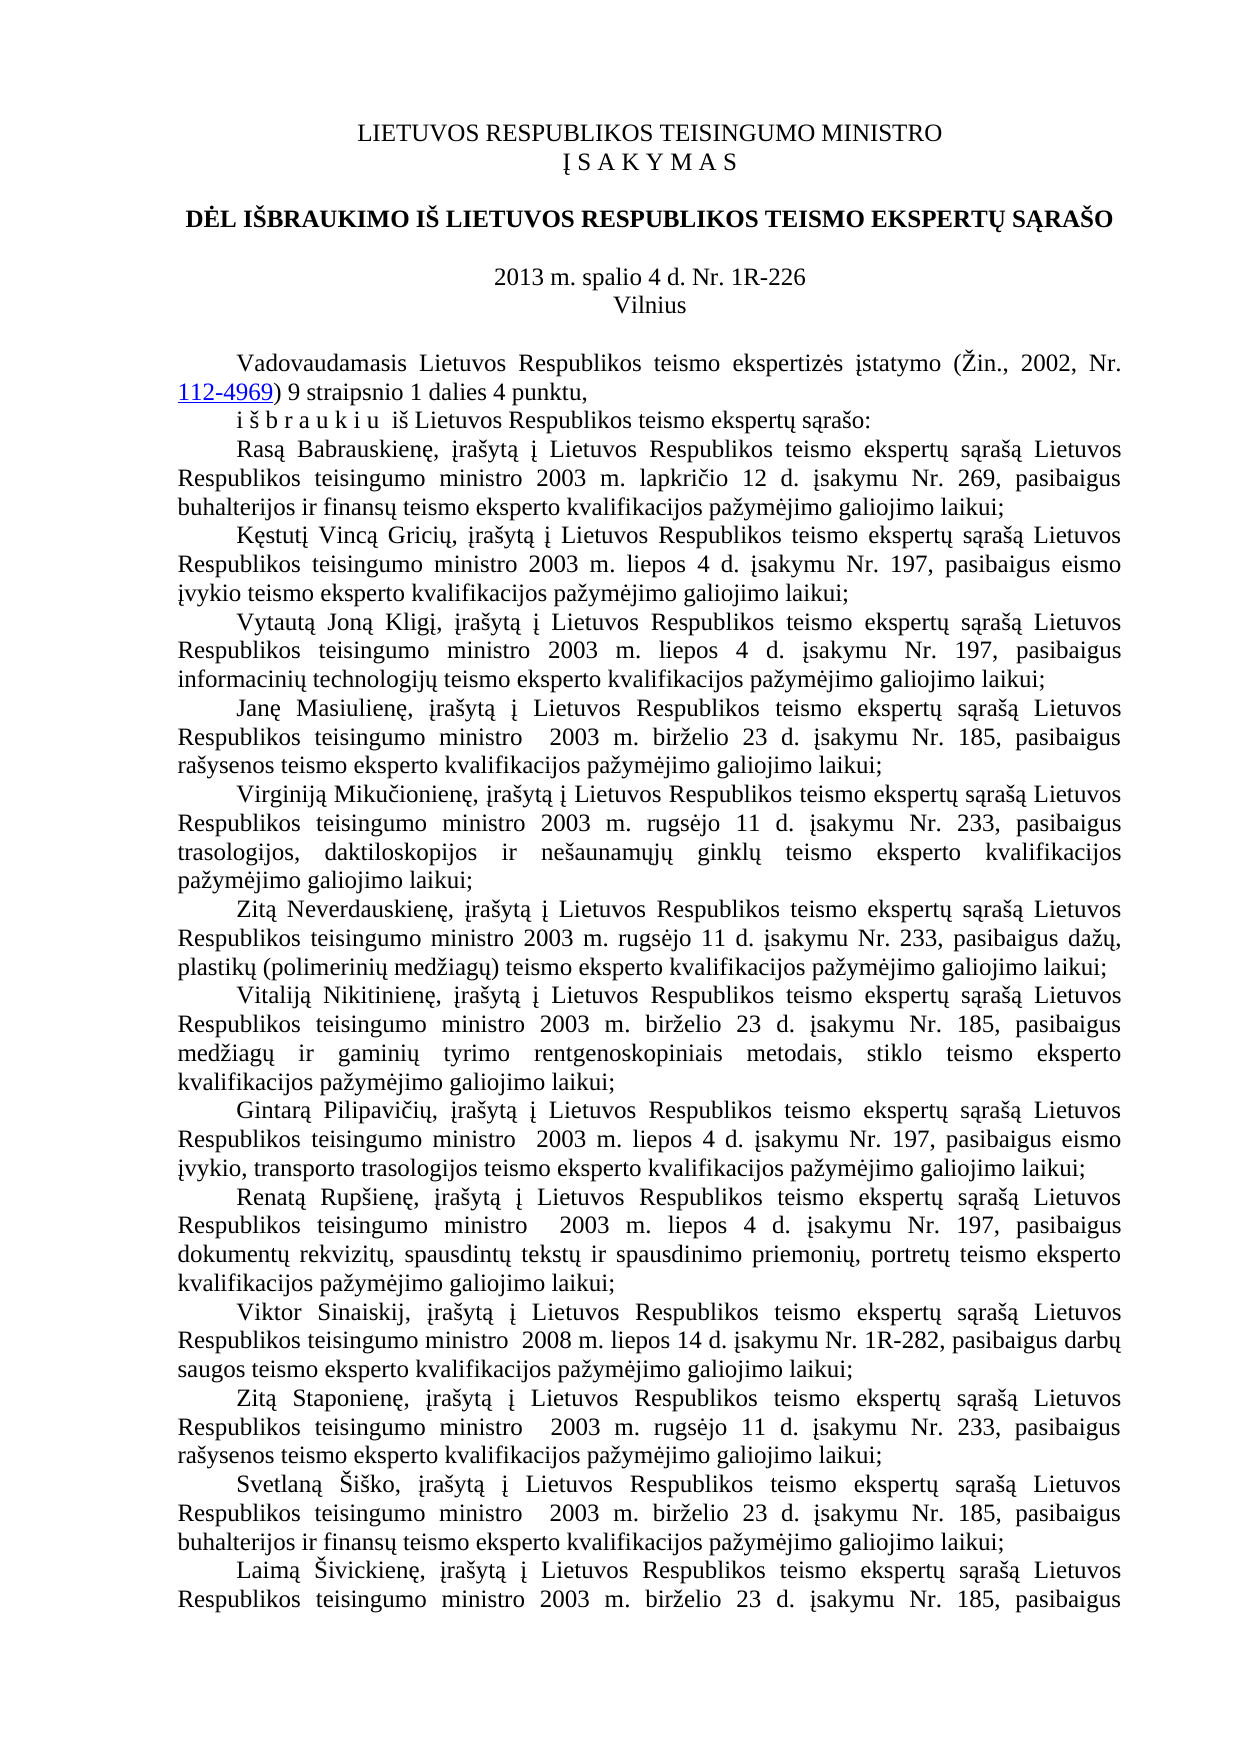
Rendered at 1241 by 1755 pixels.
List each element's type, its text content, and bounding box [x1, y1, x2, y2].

text Renatą Rupšienę, įrašytą į Lietuvos Respublikos teismo ekspertų sąrašą Lietuvos Respublikos teisingumo ministro 2003 m. liepos 4 d. įsakymu Nr. 197, pasibaigus dokumentų rekvizitų, spausdintų tekstų ir spausdinimo priemonių, portretų teismo eksperto kvalifikacijos pažymėjimo galiojimo laikui; [177, 1182, 1122, 1297]
text Janę Masiulienę, įrašytą į Lietuvos Respublikos teismo ekspertų sąrašą Lietuvos Respublikos teisingumo ministro 2003 m. birželio 23 d. įsakymu Nr. 185, pasibaigus rašysenos teismo eksperto kvalifikacijos pažymėjimo galiojimo laikui; [177, 693, 1122, 779]
text Laimą Šivickienę, įrašytą į Lietuvos Respublikos teismo ekspertų sąrašą Lietuvos Respublikos teisingumo ministro 2003 m. birželio 23 d. įsakymu Nr. 185, pasibaigus [177, 1556, 1122, 1613]
text 2013 m. spalio 4 d. Nr. 1R-226 [177, 262, 1122, 291]
text Rasą Babrauskienę, įrašytą į Lietuvos Respublikos teismo ekspertų sąrašą Lietuvos Respublikos teisingumo ministro 2003 m. lapkričio 12 d. įsakymu Nr. 269, pasibaigus buhalterijos ir finansų teismo eksperto kvalifikacijos pažymėjimo galiojimo laikui; [177, 434, 1122, 521]
text LIETUVOS RESPUBLIKOS TEISINGUMO MINISTRO [177, 118, 1122, 147]
text Vitaliją Nikitinienę, įrašytą į Lietuvos Respublikos teismo ekspertų sąrašą Lietuvos Respublikos teisingumo ministro 2003 m. birželio 23 d. įsakymu Nr. 185, pasibaigus medžiagų ir gaminių tyrimo rentgenoskopiniais metodais, stiklo teismo eksperto kvalifikacijos pažymėjimo galiojimo laikui; [177, 981, 1122, 1096]
text Kęstutį Vincą Gricių, įrašytą į Lietuvos Respublikos teismo ekspertų sąrašą Lietuvos Respublikos teisingumo ministro 2003 m. liepos 4 d. įsakymu Nr. 197, pasibaigus eismo įvykio teismo eksperto kvalifikacijos pažymėjimo galiojimo laikui; [177, 521, 1122, 607]
text Gintarą Pilipavičių, įrašytą į Lietuvos Respublikos teismo ekspertų sąrašą Lietuvos Respublikos teisingumo ministro 2003 m. liepos 4 d. įsakymu Nr. 197, pasibaigus eismo įvykio, transporto trasologijos teismo eksperto kvalifikacijos pažymėjimo galiojimo laikui; [177, 1096, 1122, 1182]
text Zitą Staponienę, įrašytą į Lietuvos Respublikos teismo ekspertų sąrašą Lietuvos Respublikos teisingumo ministro 2003 m. rugsėjo 11 d. įsakymu Nr. 233, pasibaigus rašysenos teismo eksperto kvalifikacijos pažymėjimo galiojimo laikui; [177, 1383, 1122, 1469]
text Vadovaudamasis Lietuvos Respublikos teismo ekspertizės įstatymo (Žin., 2002, Nr. 112-4969) 9 straipsnio 1 dalies 4 punktu, [177, 348, 1122, 406]
text Viktor Sinaiskij, įrašytą į Lietuvos Respublikos teismo ekspertų sąrašą Lietuvos Respublikos teisingumo ministro 2008 m. liepos 14 d. įsakymu Nr. 1R-282, pasibaigus darbų saugos teismo eksperto kvalifikacijos pažymėjimo galiojimo laikui; [177, 1297, 1122, 1383]
text Svetlaną Šiško, įrašytą į Lietuvos Respublikos teismo ekspertų sąrašą Lietuvos Respublikos teisingumo ministro 2003 m. birželio 23 d. įsakymu Nr. 185, pasibaigus buhalterijos ir finansų teismo eksperto kvalifikacijos pažymėjimo galiojimo laikui; [177, 1469, 1122, 1556]
text Į S A K Y M A S [177, 147, 1122, 176]
text Zitą Neverdauskienę, įrašytą į Lietuvos Respublikos teismo ekspertų sąrašą Lietuvos Respublikos teisingumo ministro 2003 m. rugsėjo 11 d. įsakymu Nr. 233, pasibaigus dažų, plastikų (polimerinių medžiagų) teismo eksperto kvalifikacijos pažymėjimo galiojimo laikui; [177, 894, 1122, 981]
text Vilnius [177, 291, 1122, 319]
text Virginiją Mikučionienę, įrašytą į Lietuvos Respublikos teismo ekspertų sąrašą Lietuvos Respublikos teisingumo ministro 2003 m. rugsėjo 11 d. įsakymu Nr. 233, pasibaigus trasologijos, daktiloskopijos ir nešaunamųjų ginklų teismo eksperto kvalifikacijos pažymėjimo galiojimo laikui; [177, 779, 1122, 894]
text DĖL IŠBRAUKIMO IŠ LIETUVOS RESPUBLIKOS TEISMO EKSPERTŲ SĄRAŠO [177, 204, 1122, 233]
text Vytautą Joną Kligį, įrašytą į Lietuvos Respublikos teismo ekspertų sąrašą Lietuvos Respublikos teisingumo ministro 2003 m. liepos 4 d. įsakymu Nr. 197, pasibaigus informacinių technologijų teismo eksperto kvalifikacijos pažymėjimo galiojimo laikui; [177, 607, 1122, 693]
text i š b r a u k i u iš Lietuvos Respublikos teismo ekspertų sąrašo: [177, 406, 1122, 434]
